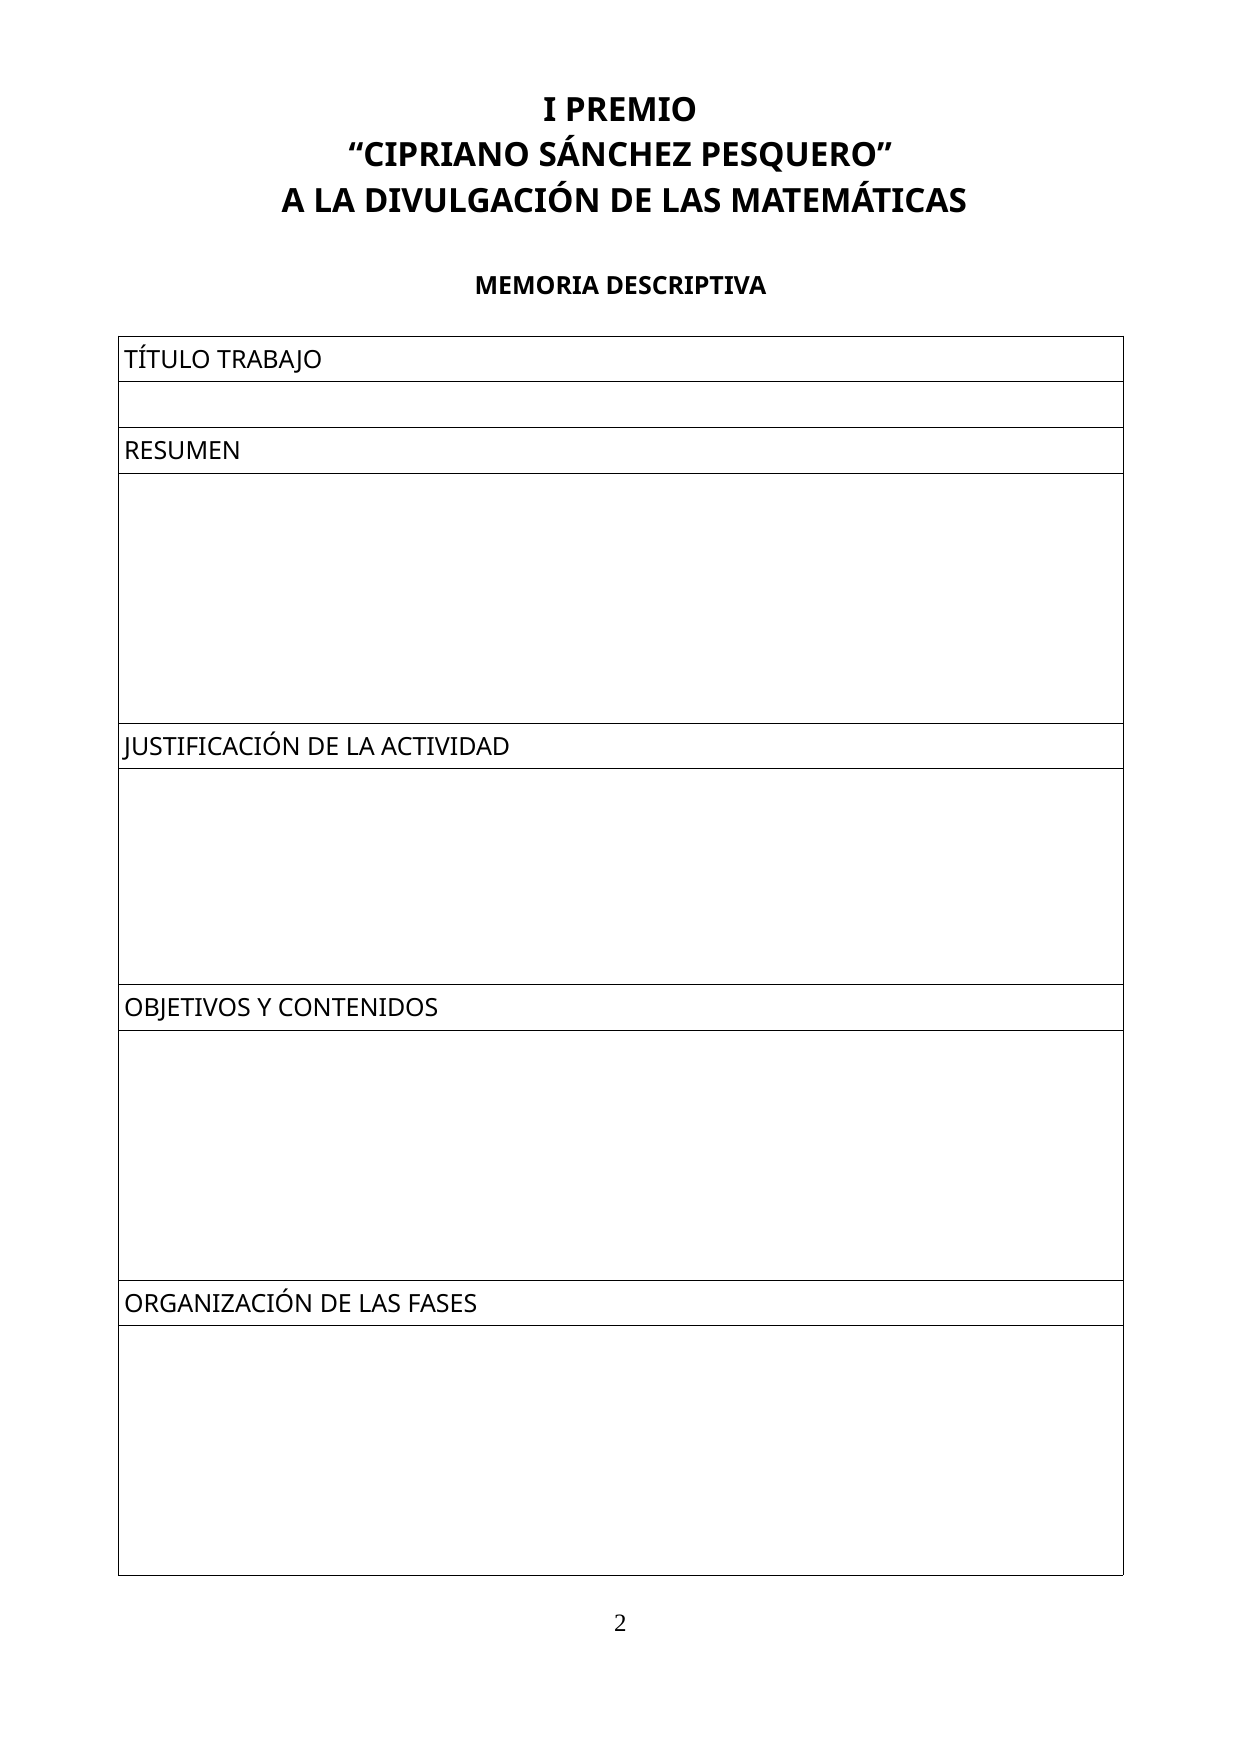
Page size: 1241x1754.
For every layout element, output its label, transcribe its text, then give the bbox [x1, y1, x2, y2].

table_cell ORGANIZACIÓN DE LAS FASES [119, 1281, 620, 1325]
table_cell [620, 382, 1123, 427]
table_cell [119, 769, 620, 984]
text MEMORIA DESCRIPTIVA [118, 267, 1122, 301]
table_cell JUSTIFICACIÓN DE LA ACTIVIDAD [119, 724, 620, 768]
text I PREMIO [118, 86, 1122, 131]
table_cell [620, 985, 1123, 1029]
table_cell [620, 1326, 1123, 1575]
table_cell OBJETIVOS Y CONTENIDOS [119, 985, 620, 1029]
table_cell [620, 428, 1123, 472]
table_cell [119, 1326, 620, 1575]
table_cell [119, 1031, 620, 1279]
table_cell [119, 382, 620, 427]
table_header TÍTULO TRABAJO [119, 337, 620, 381]
table_cell [620, 724, 1123, 768]
table_header [620, 337, 1123, 381]
text A LA DIVULGACIÓN DE LAS MATEMÁTICAS [118, 177, 1122, 222]
table_cell [620, 474, 1123, 722]
table_cell [620, 1031, 1123, 1279]
table_cell [620, 769, 1123, 984]
text “CIPRIANO SÁNCHEZ PESQUERO” [118, 131, 1122, 177]
table_cell RESUMEN [119, 428, 620, 472]
table_cell [119, 474, 620, 722]
table_cell [620, 1281, 1123, 1325]
